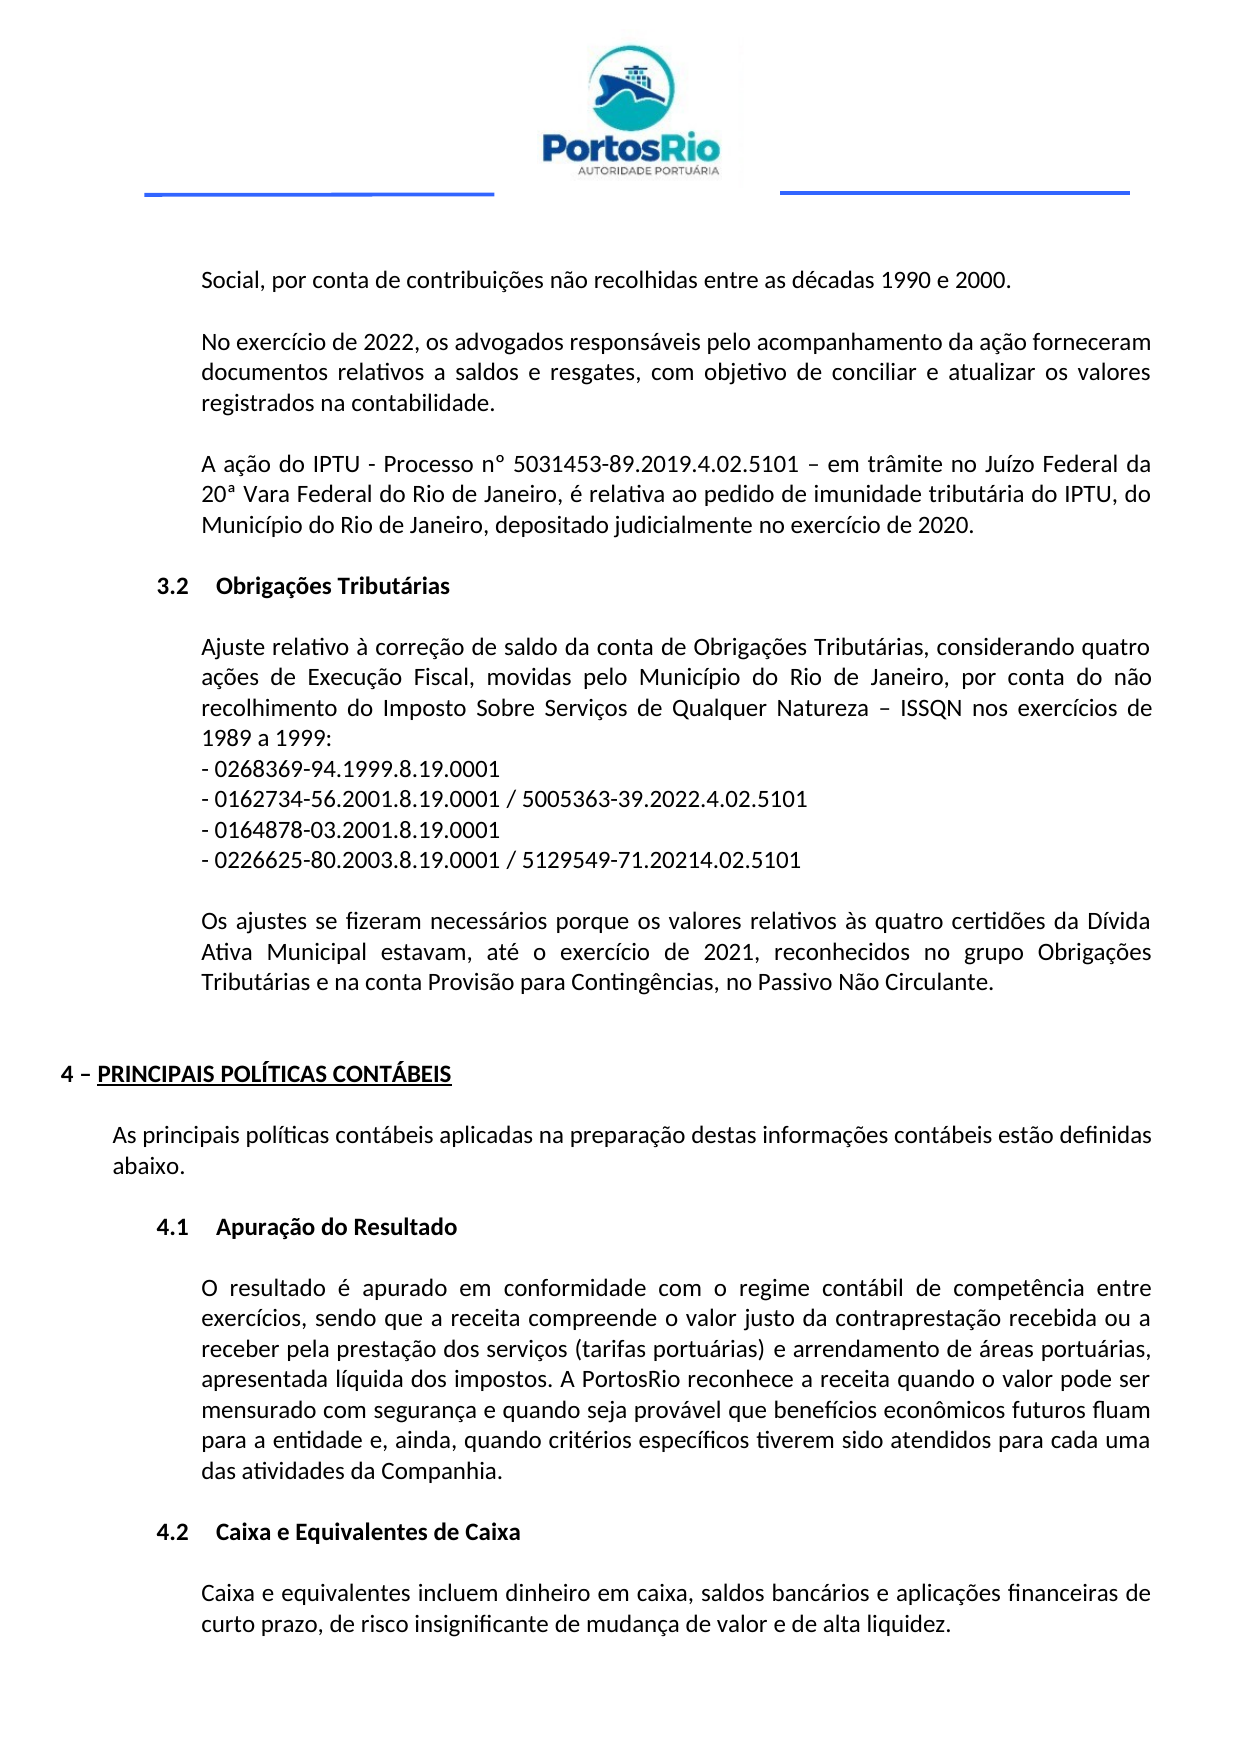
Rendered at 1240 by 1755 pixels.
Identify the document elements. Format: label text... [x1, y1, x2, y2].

text As principais políticas contábeis aplicadas na preparação destas informações contábeis estão definidas abaixo. [112, 1119, 1169, 1180]
text - 0268369-94.1999.8.19.0001 [201, 753, 1169, 783]
text Social, por conta de contribuições não recolhidas entre as décadas 1990 e 2000. [201, 265, 1169, 295]
subtitle Apuração do Resultado [156, 1211, 1169, 1241]
subtitle 3.2 Obrigações Tributárias [156, 570, 1169, 601]
text Caixa e equivalentes incluem dinheiro em caixa, saldos bancários e aplicações financeiras de curto prazo, de risco insignificante de mudança de valor e de alta liquidez. [201, 1577, 1152, 1638]
text Ajuste relativo à correção de saldo da conta de Obrigações Tributárias, considerando quatro ações de Execução Fiscal, movidas pelo Município do Rio de Janeiro, por conta do não recolhimento do Imposto Sobre Serviços de Qualquer Natureza – ISSQN nos exercícios de 1989 a 1999: [201, 631, 1152, 753]
text No exercício de 2022, os advogados responsáveis pelo acompanhamento da ação forneceram documentos relativos a saldos e resgates, com objetivo de conciliar e atualizar os valores registrados na contabilidade. [201, 326, 1152, 417]
text - 0164878-03.2001.8.19.0001 [201, 814, 1169, 844]
text O resultado é apurado em conformidade com o regime contábil de competência entre exercícios, sendo que a receita compreende o valor justo da contraprestação recebida ou a receber pela prestação dos serviços (tarifas portuárias) e arrendamento de áreas portuárias, apresentada líquida dos impostos. A PortosRio reconhece a receita quando o valor pode ser mensurado com segurança e quando seja provável que benefícios econômicos futuros fluam para a entidade e, ainda, quando critérios específicos tiverem sido atendidos para cada uma das atividades da Companhia. [201, 1272, 1152, 1486]
subtitle Caixa e Equivalentes de Caixa [156, 1516, 1169, 1547]
text - 0226625-80.2003.8.19.0001 / 5129549-71.20214.02.5101 [201, 844, 1169, 875]
subtitle – PRINCIPAIS POLÍTICAS CONTÁBEIS [61, 1058, 1169, 1089]
text - 0162734-56.2001.8.19.0001 / 5005363-39.2022.4.02.5101 [201, 783, 1169, 814]
text Os ajustes se fizeram necessários porque os valores relativos às quatro certidões da Dívida Ativa Municipal estavam, até o exercício de 2021, reconhecidos no grupo Obrigações Tributárias e na conta Provisão para Contingências, no Passivo Não Circulante. [201, 906, 1152, 997]
text A ação do IPTU - Processo nº 5031453-89.2019.4.02.5101 – em trâmite no Juízo Federal da 20ª Vara Federal do Rio de Janeiro, é relativa ao pedido de imunidade tributária do IPTU, do Município do Rio de Janeiro, depositado judicialmente no exercício de 2020. [201, 448, 1152, 539]
